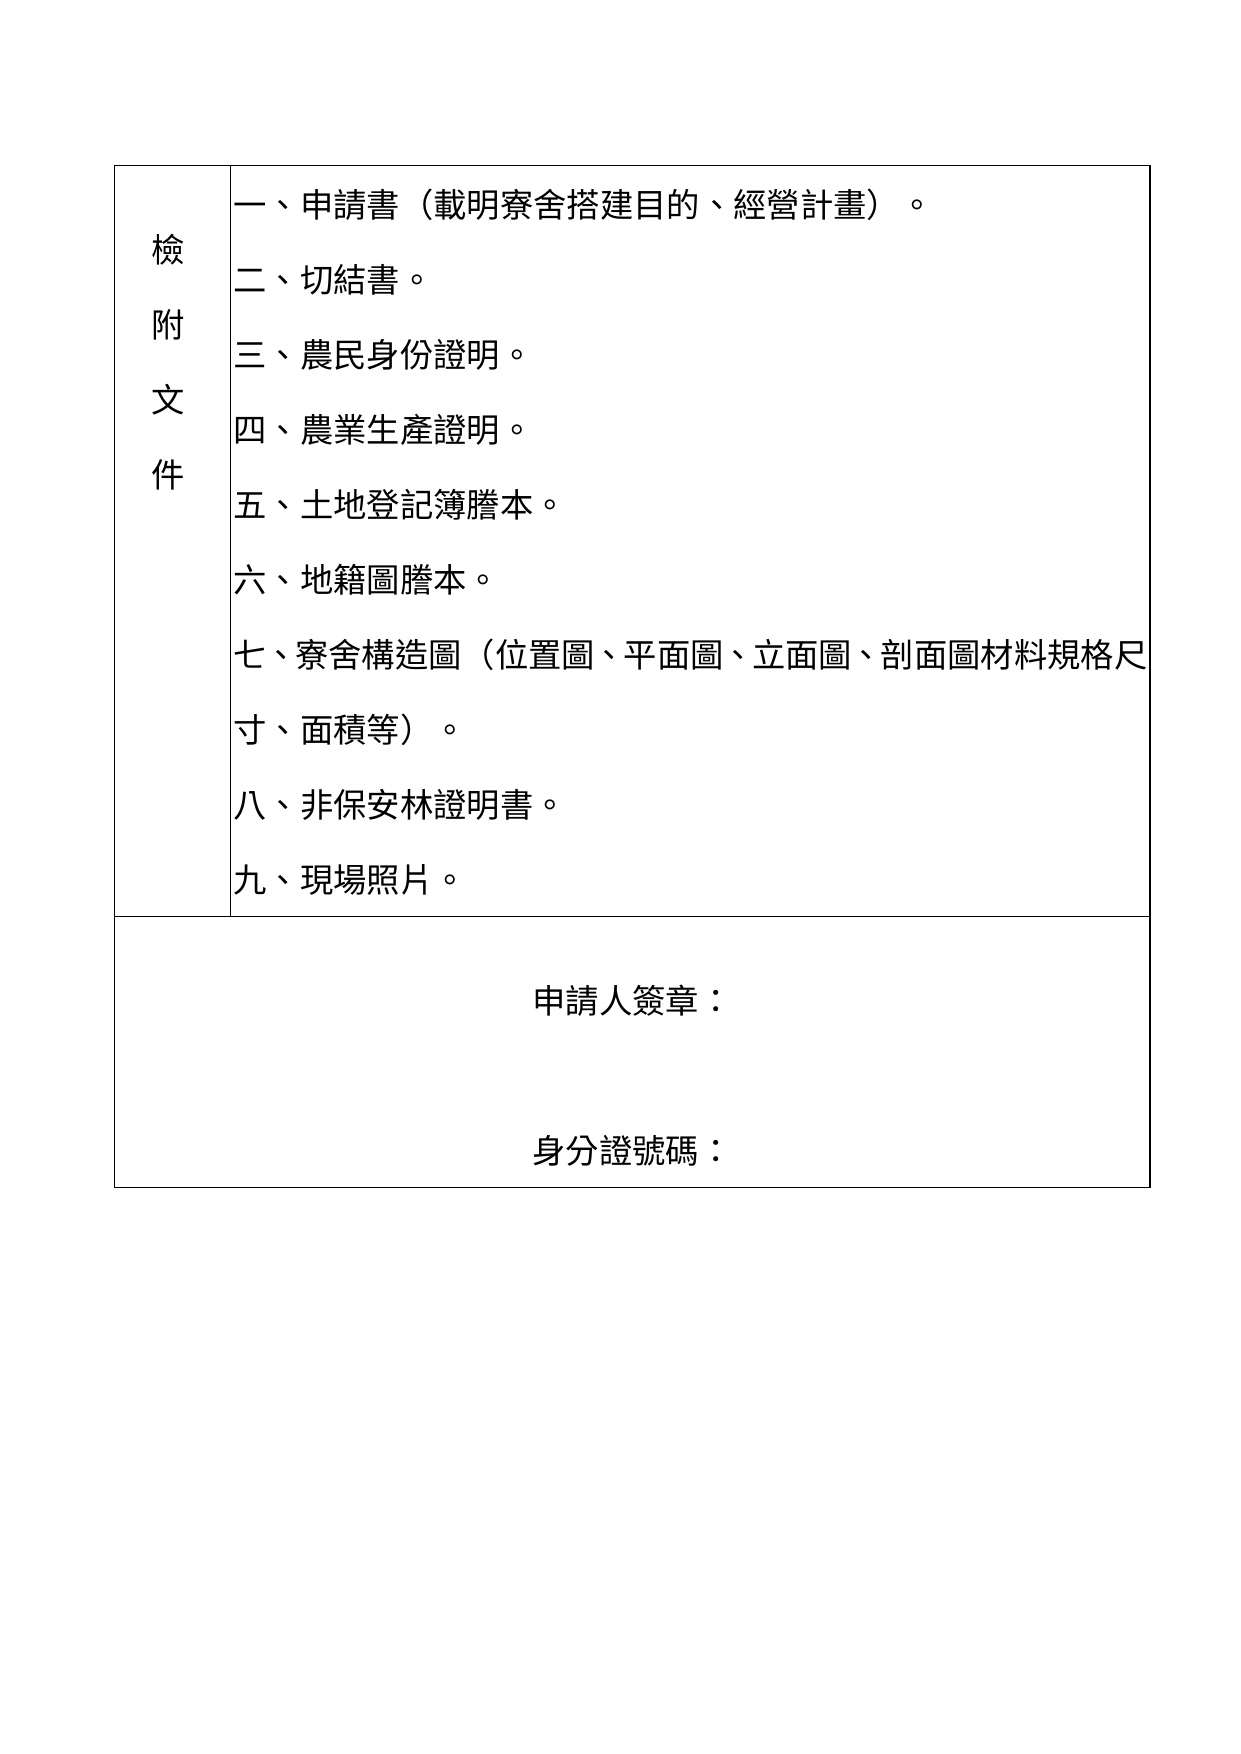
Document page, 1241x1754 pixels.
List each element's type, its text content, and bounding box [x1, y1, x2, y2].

table_cell 申請人簽章： 身分證號碼： [115, 917, 1149, 1187]
table_cell 檢 附 文 件 [115, 166, 230, 916]
table_cell 一、申請書（載明寮舍搭建目的、經營計畫）。 二、切結書。 三、農民身份證明。 四、農業生產證明。 五、土地登記簿謄本。 六、地籍圖謄本。 七、寮舍構造圖（位置圖、平面圖、立面圖、剖面圖材料規格尺寸、面積等）。 八、非保安林證明書。 九、現場照片。 [231, 166, 1149, 916]
